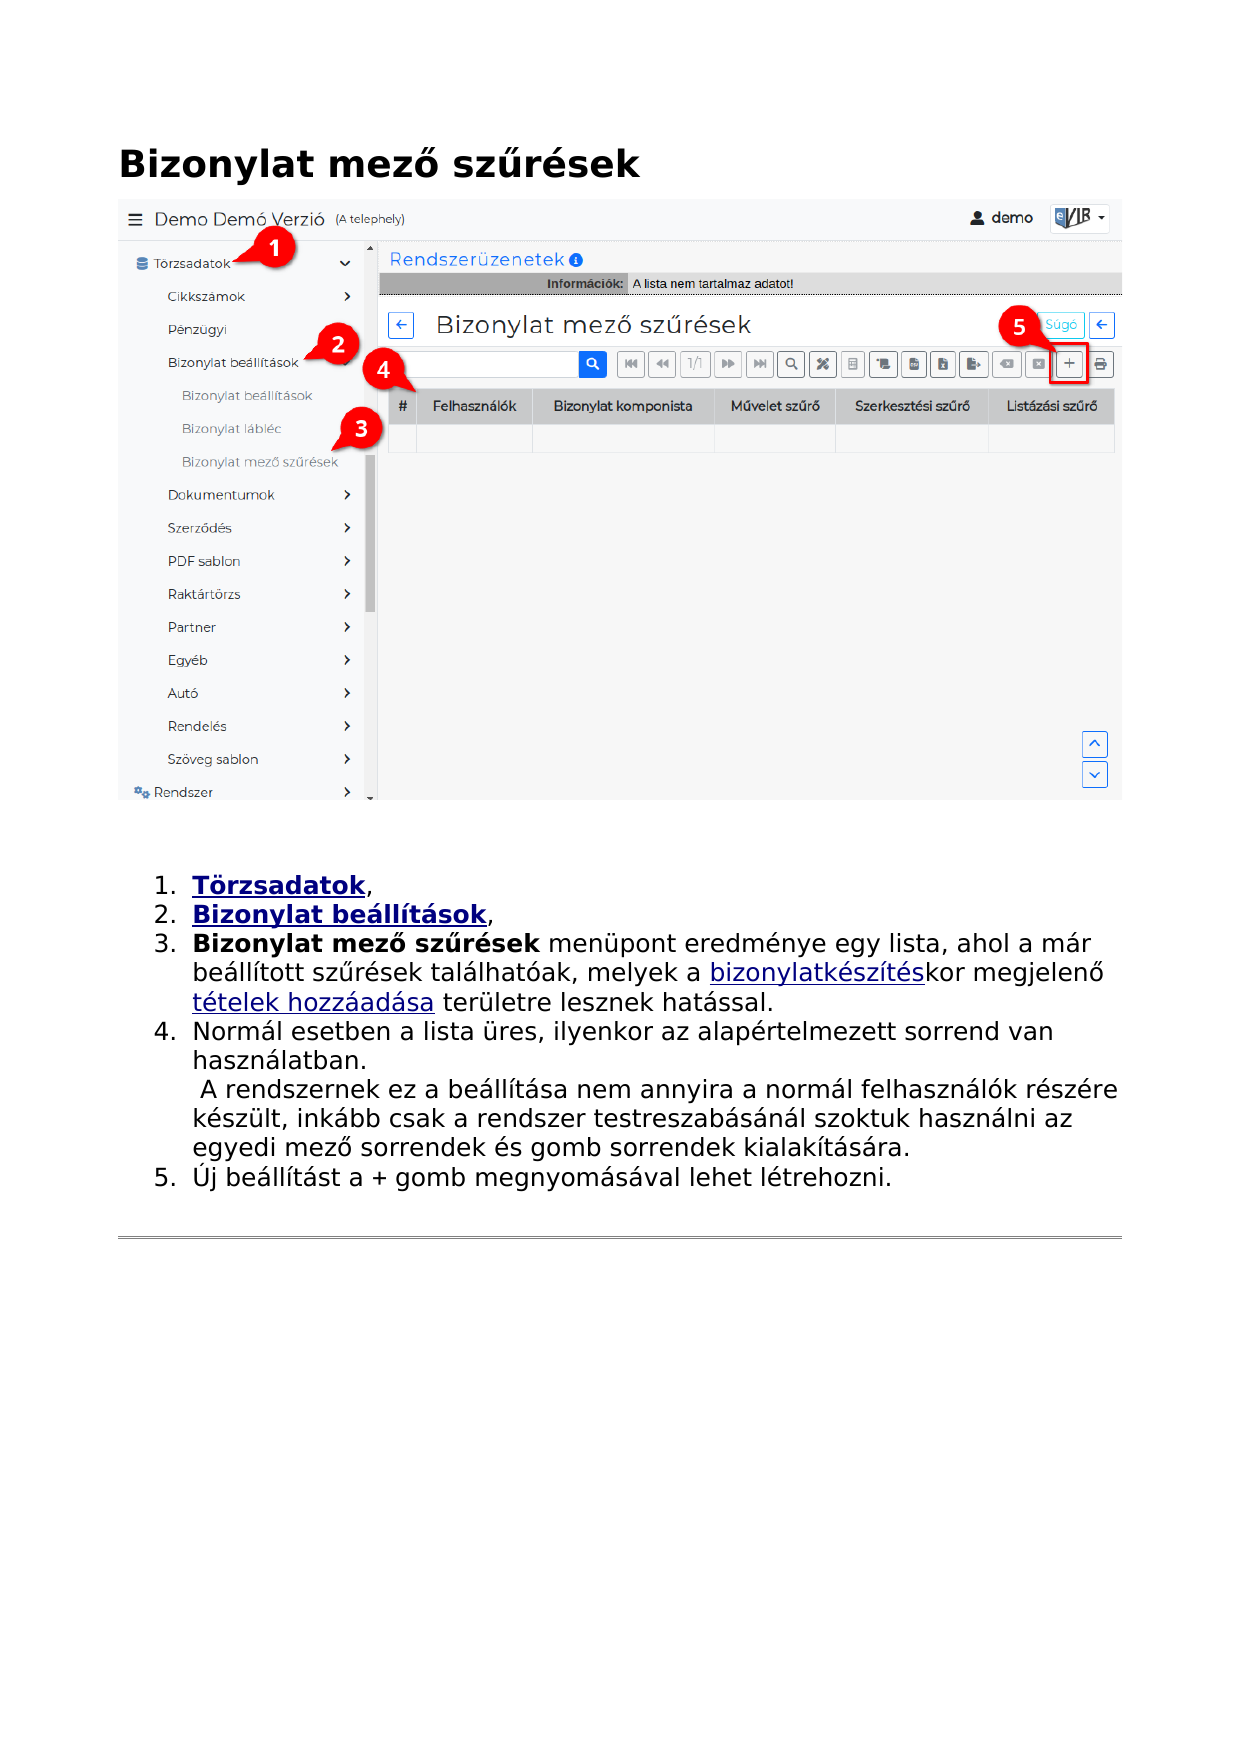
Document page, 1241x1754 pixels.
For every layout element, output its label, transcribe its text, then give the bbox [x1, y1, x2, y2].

list Bizonylat beállítások, [177, 900, 1122, 929]
list Új beállítást a + gomb megnyomásával lehet létrehozni. [177, 1163, 1122, 1192]
list Bizonylat mező szűrések menüpont eredménye egy lista, ahol a már beállított szűrések találhatóak, melyek a bizonylatkészítéskor megjelenő tételek hozzáadása területre lesznek hatással. [177, 929, 1122, 1017]
subtitle Bizonylat mező szűrések [118, 143, 1122, 187]
list Normál esetben a lista üres, ilyenkor az alapértelmezett sorrend van használatban. A rendszernek ez a beállítása nem annyira a normál felhasználók részére készült, inkább csak a rendszer testreszabásánál szoktuk használni az egyedi mező sorrendek és gomb sorrendek kialakítására. [177, 1017, 1122, 1163]
list Törzsadatok, [177, 871, 1122, 900]
picture [118, 199, 1123, 800]
